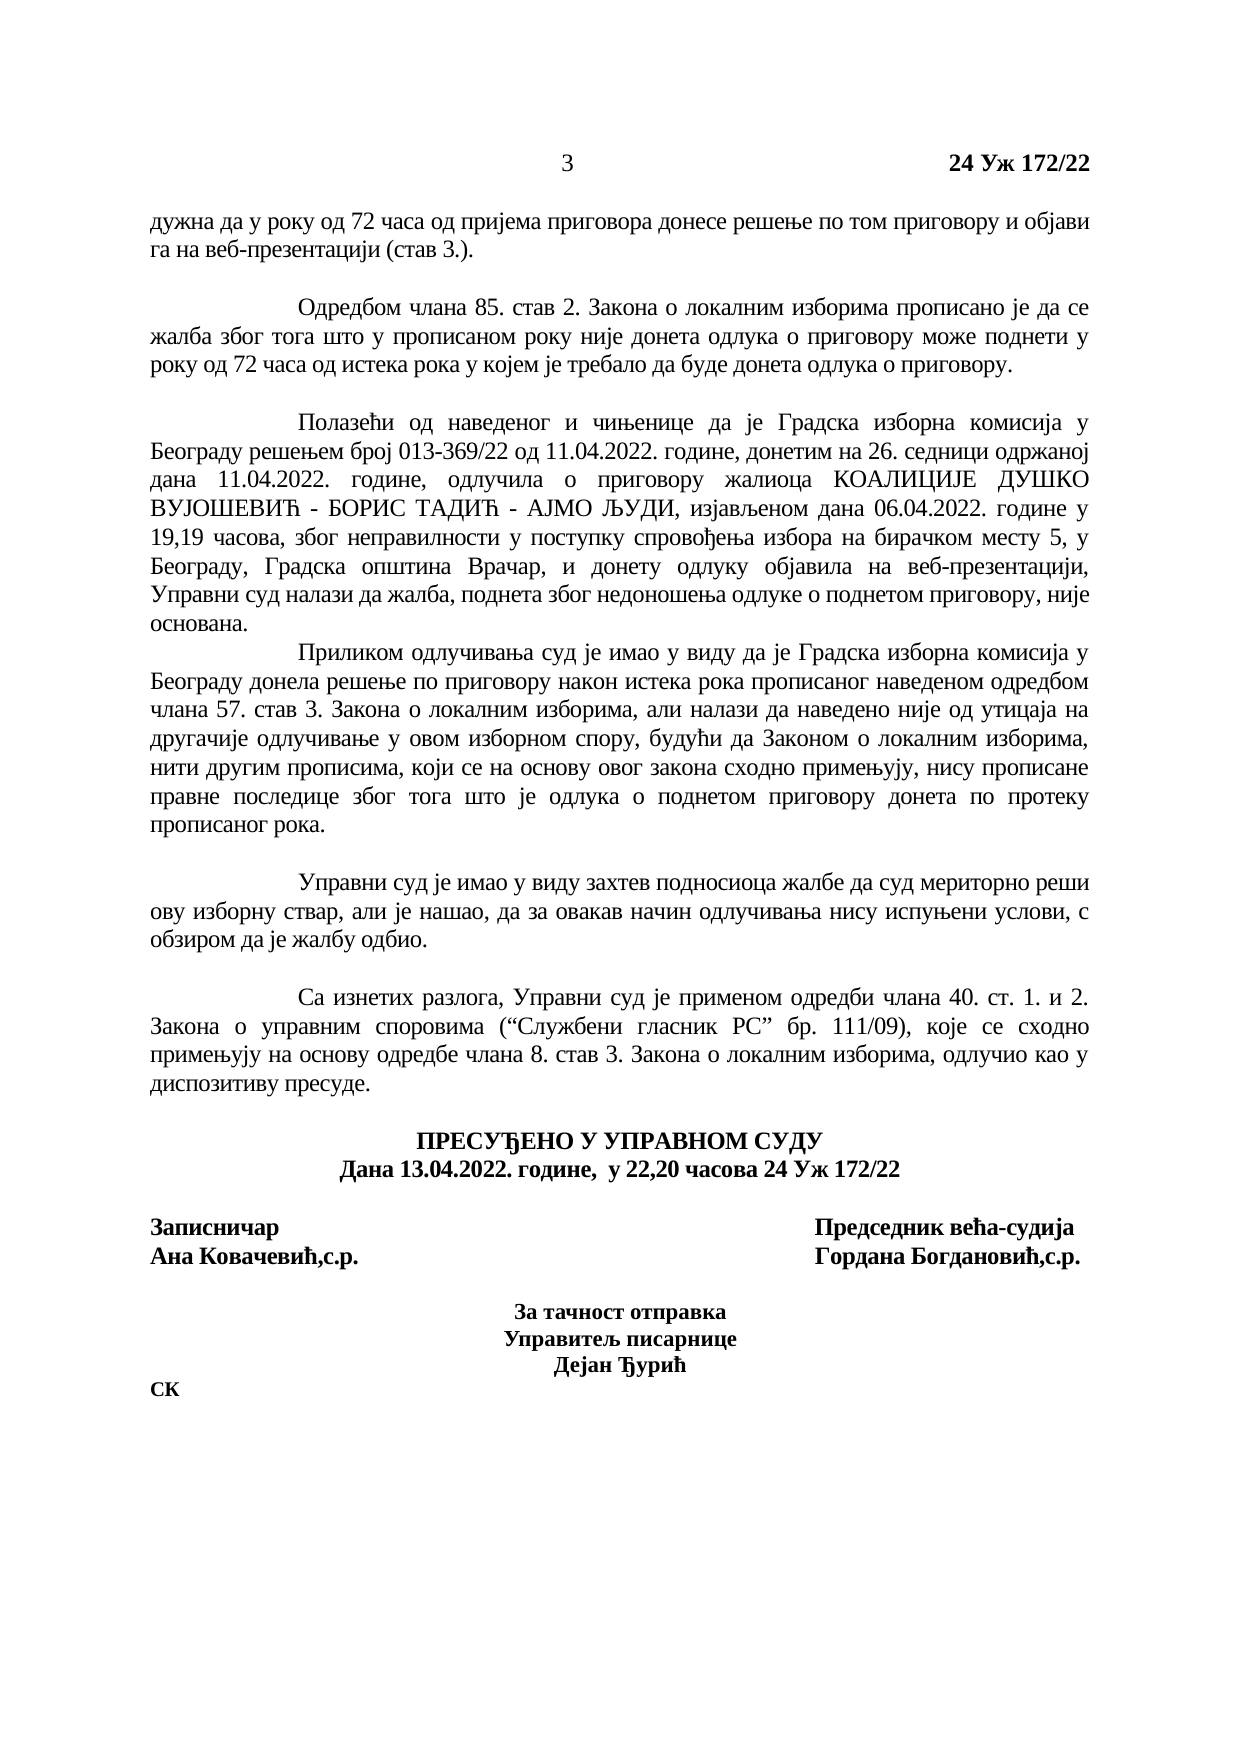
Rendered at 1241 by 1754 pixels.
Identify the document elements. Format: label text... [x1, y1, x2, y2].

text СК [150, 1377, 1090, 1401]
text Ана Ковачевић,с.р. Гордана Богдановић,с.р. [150, 1241, 1090, 1269]
text За тачност отправка [150, 1298, 1090, 1325]
text Полазећи од наведеног и чињенице да је Градска изборна комисија у Београду решењем број 013-369/22 од 11.04.2022. године, донетим на 26. седници одржаној дана 11.04.2022. године, одлучила о приговору жалиоца КОАЛИЦИЈЕ ДУШКО ВУЈОШЕВИЋ - БОРИС ТАДИЋ - АЈМО ЉУДИ, изјављеном дана 06.04.2022. године у 19,19 часова, због неправилности у поступку спровођења избора на бирачком месту 5, у Београду, Градска општина Врачар, и донету одлуку објавила на веб-презентацији, Управни суд налази да жалба, поднета због недоношења одлуке о поднетом приговору, није основана. [150, 407, 1090, 637]
text Управитељ писарнице [150, 1325, 1090, 1351]
text Са изнетих разлога, Управни суд је применом одредби члана 40. ст. 1. и 2. Закона о управним споровима (“Службени гласник РС” бр. 111/09), које се сходно примењују на основу одредбе члана 8. став 3. Закона о локалним изборима, одлучио као у диспозитиву пресуде. [150, 982, 1090, 1097]
text Записничар Председник већа-судија [150, 1212, 1090, 1241]
text Управни суд је имао у виду захтев подносиоца жалбе да суд мериторно реши ову изборну ствар, али је нашао, да за овакав начин одлучивања нису испуњени услови, с обзиром да је жалбу одбио. [150, 867, 1090, 953]
text Дана 13.04.2022. године, у 22,20 часова 24 Уж 172/22 [150, 1154, 1090, 1183]
text Дејан Ђурић [150, 1351, 1090, 1377]
text ПРЕСУЂЕНО У УПРАВНОМ СУДУ [150, 1126, 1090, 1154]
text дужна да у року од 72 часа од пријема приговора донесе решење по том приговору и објави га на веб-презентацији (став 3.). [150, 206, 1090, 263]
text Одредбом члана 85. став 2. Закона о локалним изборима прописано је да се жалба због тога што у прописаном року није донета одлука о приговору може поднети у року од 72 часа од истека рока у којем је требало да буде донета одлука о приговору. [150, 292, 1090, 378]
text Приликом одлучивања суд је имао у виду да је Градска изборна комисија у Београду донела решење по приговору након истека рока прописаног наведеном одредбом члана 57. став 3. Закона о локалним изборима, али налази да наведено није од утицаја на другачије одлучивање у овом изборном спору, будући да Законом о локалним изборима, нити другим прописима, који се на основу овог закона сходно примењују, нису прописане правне последице због тога што је одлука о поднетом приговору донета по протеку прописаног рока. [150, 637, 1090, 838]
